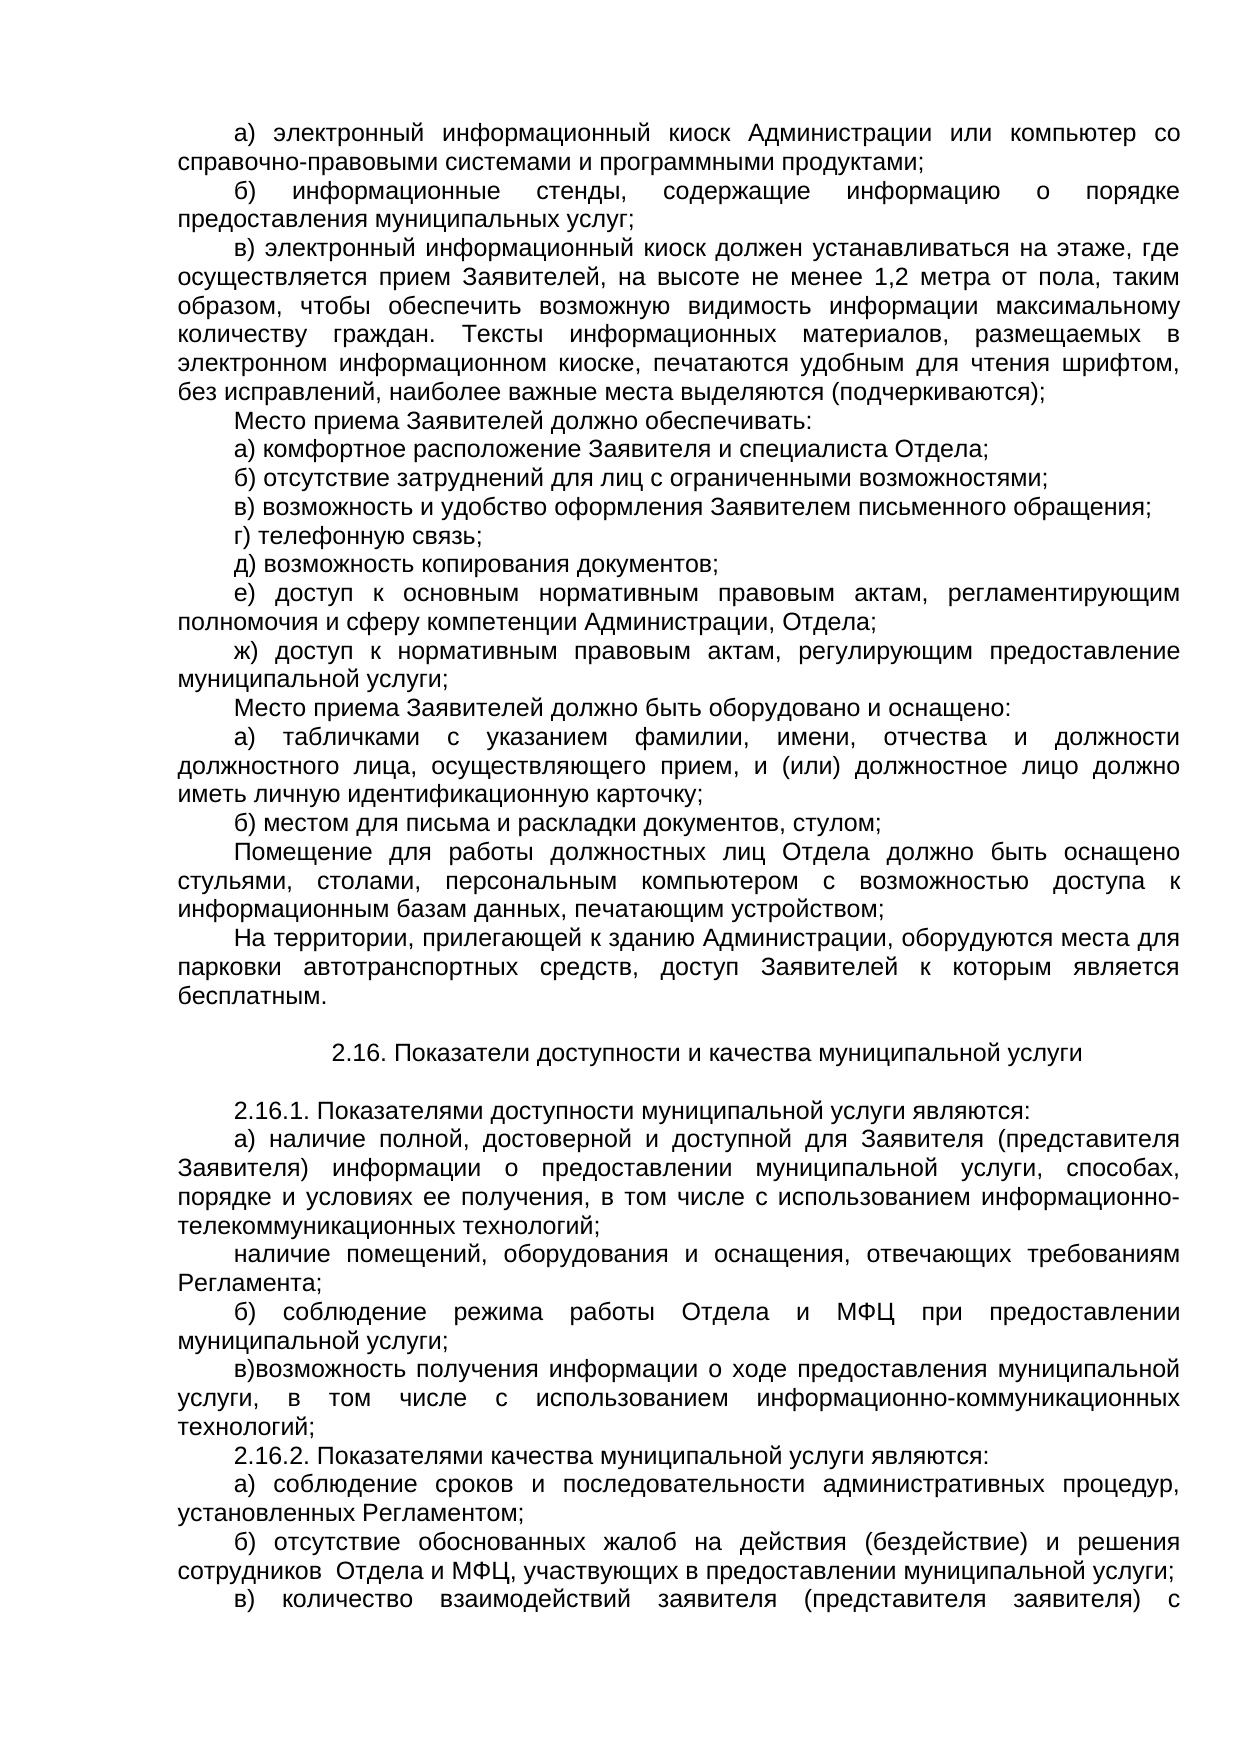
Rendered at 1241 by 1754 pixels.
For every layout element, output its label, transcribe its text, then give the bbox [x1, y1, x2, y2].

text д) возможность копирования документов; [177, 549, 1181, 578]
text Место приема Заявителей должно обеспечивать: [177, 406, 1181, 434]
text г) телефонную связь; [177, 521, 1181, 549]
text а) комфортное расположение Заявителя и специалиста Отдела; [177, 434, 1181, 463]
text б) местом для письма и раскладки документов, стулом; [177, 808, 1181, 837]
text наличие помещений, оборудования и оснащения, отвечающих требованиям Регламента; [177, 1239, 1181, 1297]
text б) информационные стенды, содержащие информацию о порядке предоставления муниципальных услуг; [177, 176, 1181, 233]
text а) электронный информационный киоск Администрации или компьютер со справочно-правовыми системами и программными продуктами; [177, 118, 1181, 176]
text б) отсутствие затруднений для лиц с ограниченными возможностями; [177, 463, 1181, 492]
text 2.16.1. Показателями доступности муниципальной услуги являются: [177, 1096, 1181, 1124]
text б) соблюдение режима работы Отдела и МФЦ при предоставлении муниципальной услуги; [177, 1297, 1181, 1354]
text Помещение для работы должностных лиц Отдела должно быть оснащено стульями, столами, персональным компьютером с возможностью доступа к информационным базам данных, печатающим устройством; [177, 837, 1181, 923]
text в) электронный информационный киоск должен устанавливаться на этаже, где осуществляется прием Заявителей, на высоте не менее 1,2 метра от пола, таким образом, чтобы обеспечить возможную видимость информации максимальному количеству граждан. Тексты информационных материалов, размещаемых в электронном информационном киоске, печатаются удобным для чтения шрифтом, без исправлений, наиболее важные места выделяются (подчеркиваются); [177, 233, 1181, 406]
text На территории, прилегающей к зданию Администрации, оборудуются места для парковки автотранспортных средств, доступ Заявителей к которым является бесплатным. [177, 923, 1181, 1009]
text а) табличками с указанием фамилии, имени, отчества и должности должностного лица, осуществляющего прием, и (или) должностное лицо должно иметь личную идентификационную карточку; [177, 722, 1181, 808]
text 2.16. Показатели доступности и качества муниципальной услуги [177, 1038, 1181, 1067]
text 2.16.2. Показателями качества муниципальной услуги являются: [177, 1441, 1181, 1469]
text в) возможность и удобство оформления Заявителем письменного обращения; [177, 492, 1181, 521]
text е) доступ к основным нормативным правовым актам, регламентирующим полномочия и сферу компетенции Администрации, Отдела; [177, 578, 1181, 636]
text а) соблюдение сроков и последовательности административных процедур, установленных Регламентом; [177, 1469, 1181, 1527]
text Место приема Заявителей должно быть оборудовано и оснащено: [177, 693, 1181, 722]
text ж) доступ к нормативным правовым актам, регулирующим предоставление муниципальной услуги; [177, 636, 1181, 693]
text а) наличие полной, достоверной и доступной для Заявителя (представителя Заявителя) информации о предоставлении муниципальной услуги, способах, порядке и условиях ее получения, в том числе с использованием информационно-телекоммуникационных технологий; [177, 1124, 1181, 1239]
text в) количество взаимодействий заявителя (представителя заявителя) с [177, 1584, 1181, 1613]
text б) отсутствие обоснованных жалоб на действия (бездействие) и решения сотрудников Отдела и МФЦ, участвующих в предоставлении муниципальной услуги; [177, 1527, 1181, 1584]
text в)возможность получения информации о ходе предоставления муниципальной услуги, в том числе с использованием информационно-коммуникационных технологий; [177, 1354, 1181, 1441]
